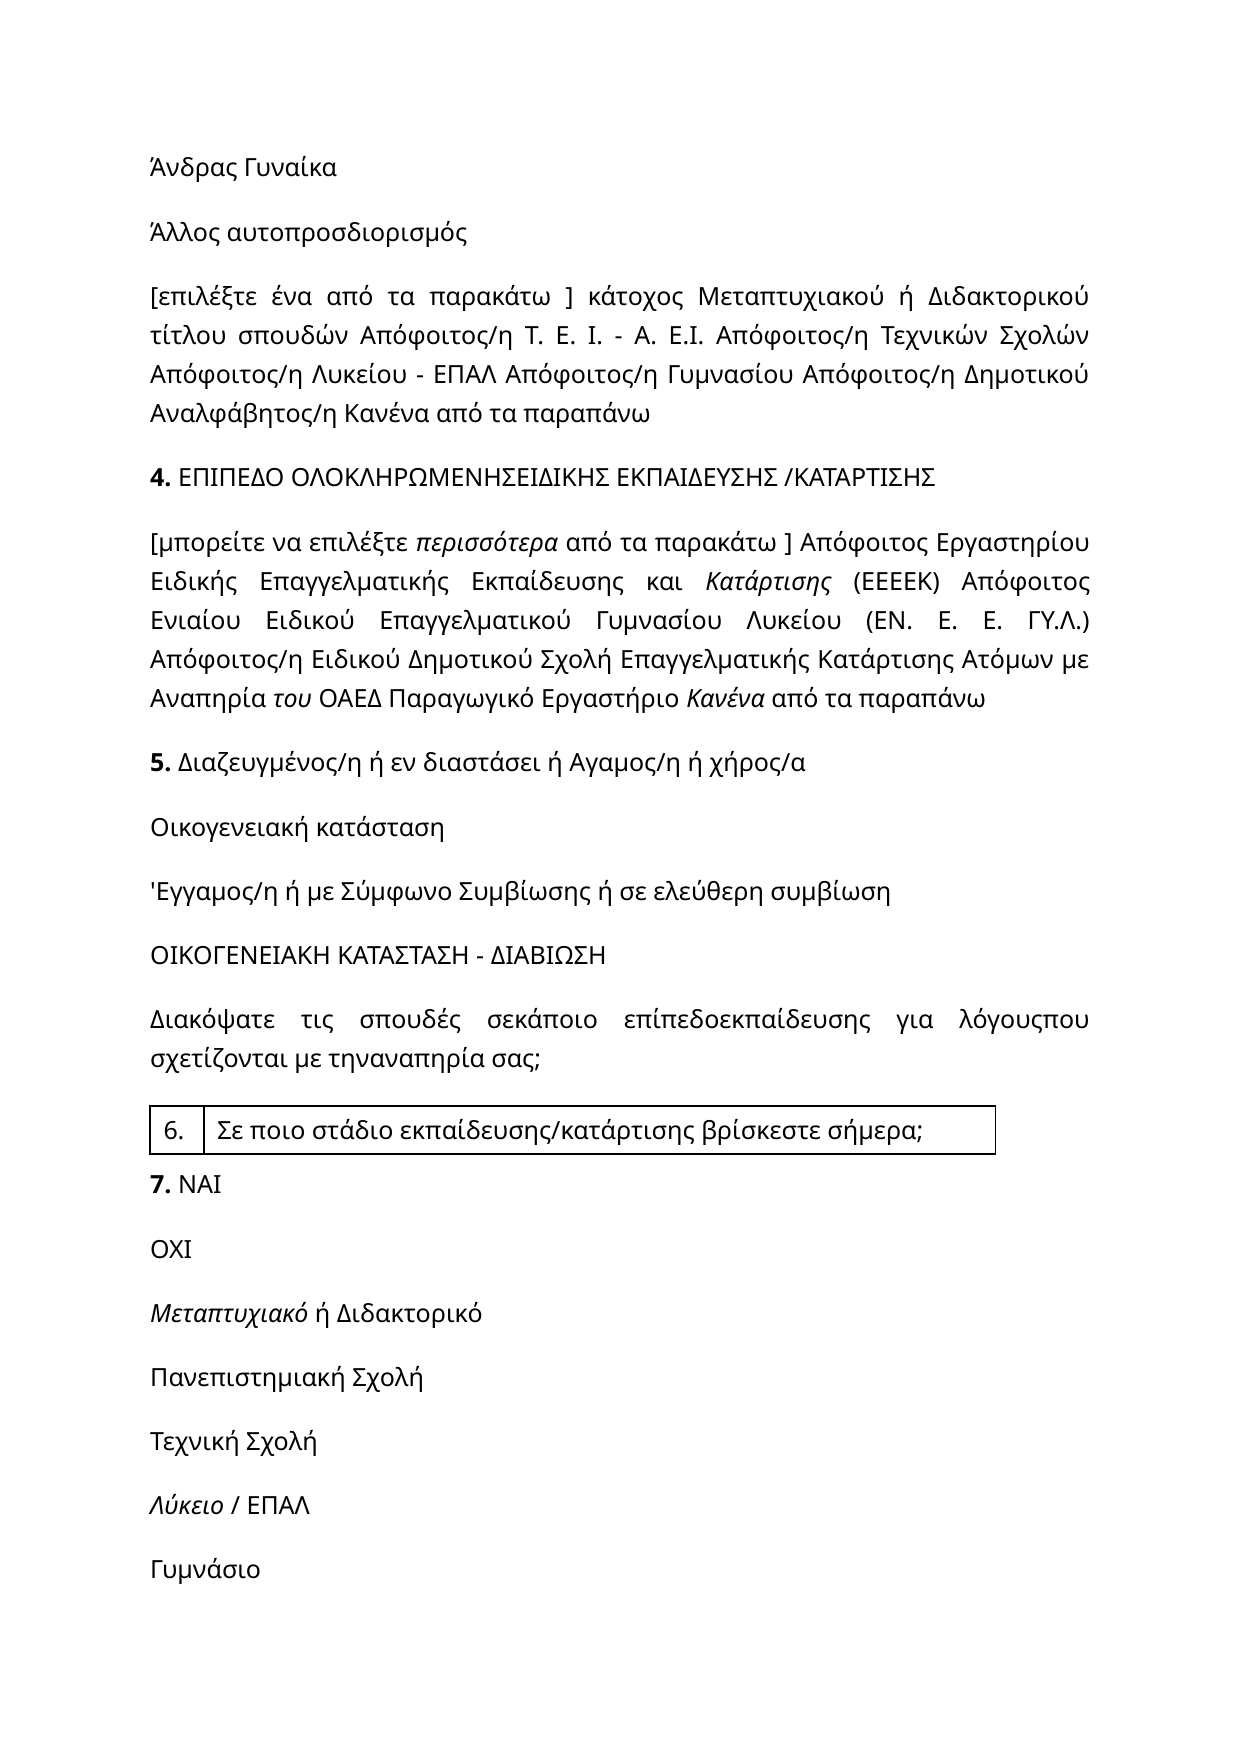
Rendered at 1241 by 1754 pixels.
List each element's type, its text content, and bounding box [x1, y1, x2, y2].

text [επιλέξτε ένα από τα παρακάτω ] κάτοχος Μεταπτυχιακού ή Διδακτορικού τίτλου σπουδών Απόφοιτος/η Τ. Ε. Ι. - A. Ε.Ι. Απόφοιτος/η Τεχνικών Σχολών Απόφοιτος/η Λυκείου - ΕΠΑΛ Απόφοιτος/η Γυμνασίου Απόφοιτος/η Δημοτικού Αναλφάβητος/η Κανένα από τα παραπάνω [150, 278, 1090, 430]
text Άλλος αυτοπροσδιορισμός [150, 214, 1090, 248]
text 4. ΕΠΙΠΕΔΟ ΟΛΟΚΛΗΡΩΜΕΝΗΣΕΙΔΙΚΗΣ ΕΚΠΑΙΔΕΥΣΗΣ /ΚΑΤΑΡΤΙΣΗΣ [150, 460, 1090, 494]
text Λύκειο / ΕΠΑΛ [150, 1488, 1090, 1522]
table_header 6. [151, 1107, 203, 1153]
text 7. ΝΑΙ [150, 1167, 1090, 1201]
table_header Σε ποιο στάδιο εκπαίδευσης/κατάρτισης βρίσκεστε σήμερα; [205, 1107, 995, 1153]
text Μεταπτυχιακό ή Διδακτορικό [150, 1296, 1090, 1329]
text 5. Διαζευγμένος/η ή εν διαστάσει ή Αγαμος/η ή χήρος/α [150, 745, 1090, 779]
text 'Εγγαμος/η ή με Σύμφωνο Συμβίωσης ή σε ελεύθερη συμβίωση [150, 873, 1090, 907]
text Διακόψατε τις σπουδές σεκάποιο επίπεδοεκπαίδευσης για λόγουςπου σχετίζονται με τηναναπηρία σας; [150, 1002, 1090, 1075]
text ΟΙΚΟΓΕΝΕΙΑΚΗ ΚΑΤΑΣΤΑΣΗ - ΔΙΑΒΙΩΣΗ [150, 937, 1090, 972]
text Άνδρας Γυναίκα [150, 150, 1090, 184]
text Τεχνική Σχολή [150, 1424, 1090, 1458]
text Γυμνάσιο [150, 1552, 1090, 1586]
text [μπορείτε να επιλέξτε περισσότερα από τα παρακάτω ] Απόφοιτος Εργαστηρίου Ειδικής Επαγγελματικής Εκπαίδευσης και Κατάρτισης (ΕΕΕΕΚ) Απόφοιτος Ενιαίου Ειδικού Επαγγελματικού Γυμνασίου Λυκείου (ΕΝ. Ε. Ε. ΓΥ.Λ.) Απόφοιτος/η Ειδικού Δημοτικού Σχολή Επαγγελματικής Κατάρτισης Ατόμων με Αναπηρία του ΟΑΕΔ Παραγωγικό Εργαστήριο Κανένα από τα παραπάνω [150, 524, 1090, 715]
text Πανεπιστημιακή Σχολή [150, 1360, 1090, 1394]
text ΟΧΙ [150, 1231, 1090, 1265]
text Οικογενειακή κατάσταση [150, 809, 1090, 843]
